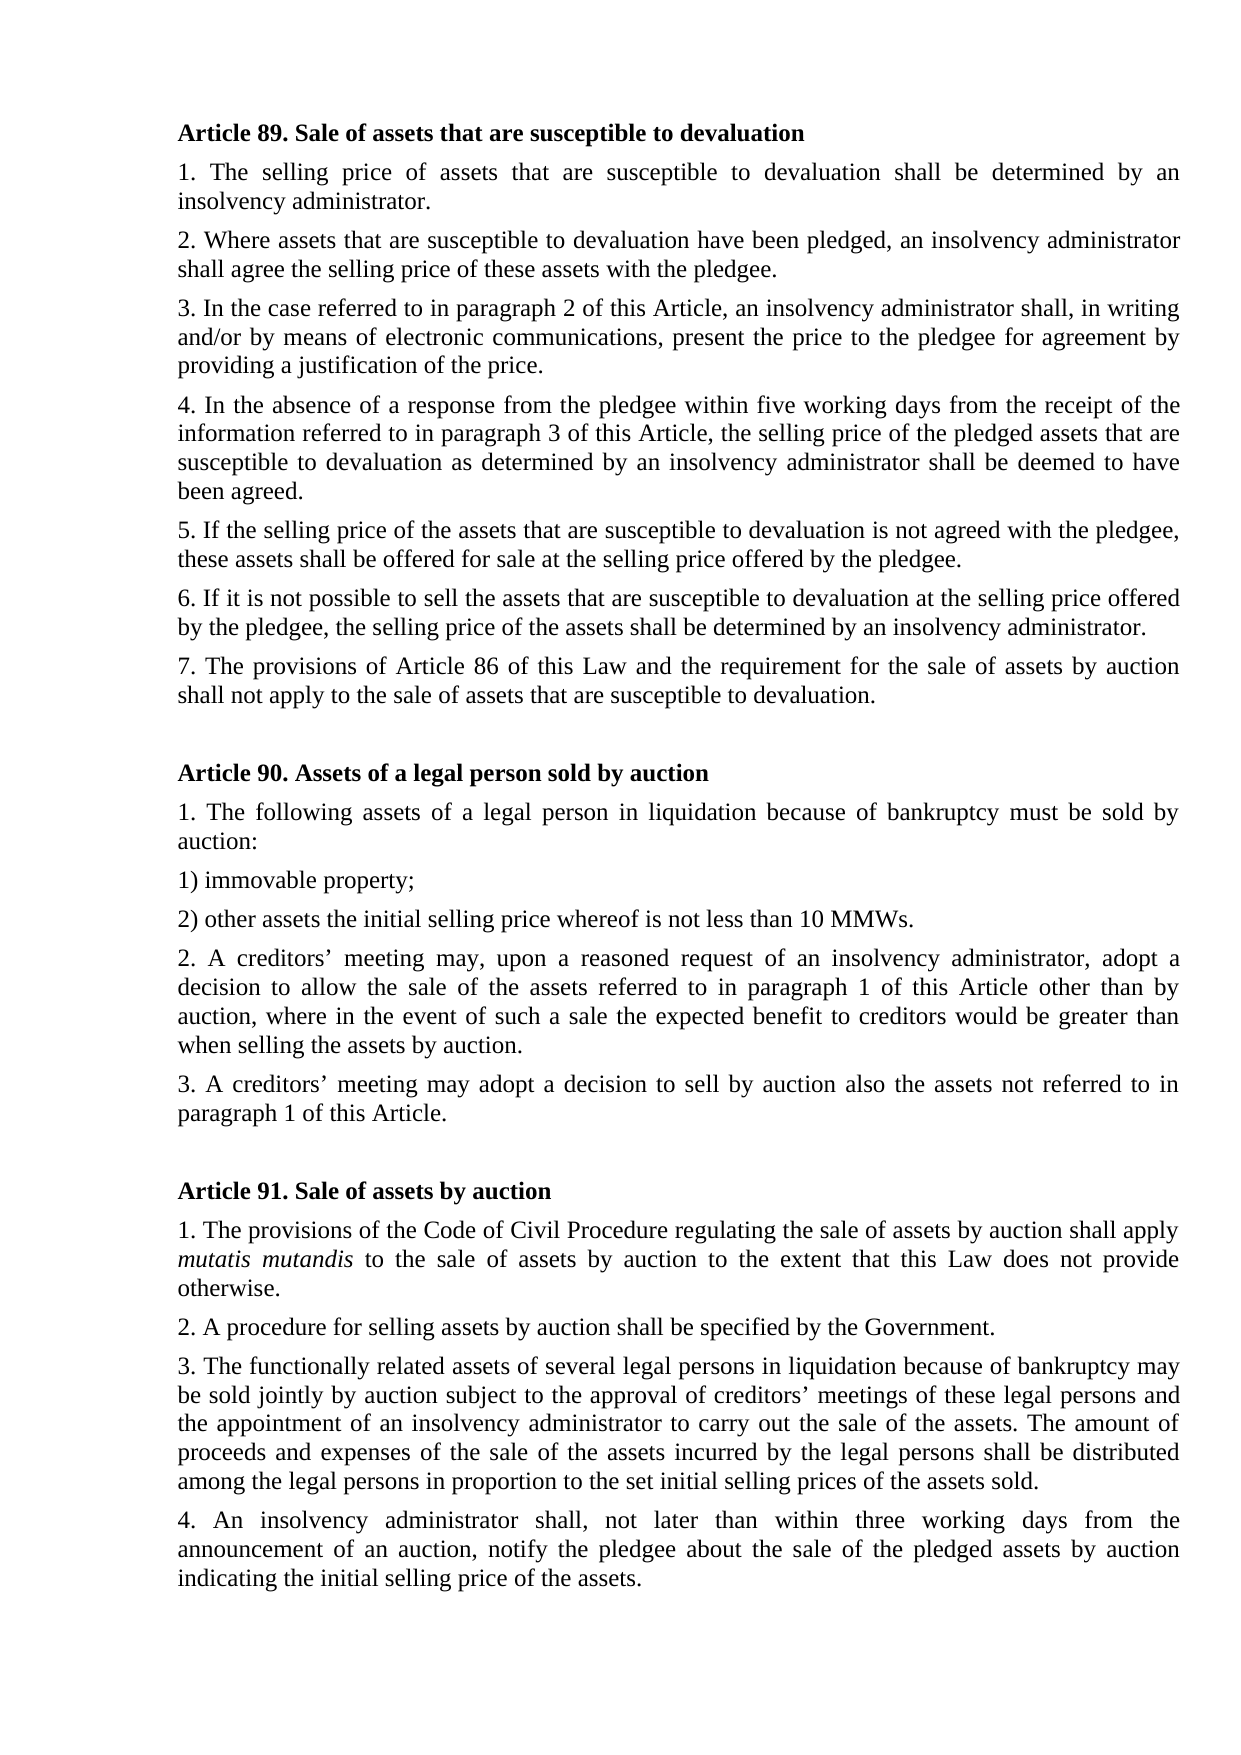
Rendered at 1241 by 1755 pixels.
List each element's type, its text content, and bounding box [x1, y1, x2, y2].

text 4. An insolvency administrator shall, not later than within three working days from the announcement of an auction, notify the pledgee about the sale of the pledged assets by auction indicating the initial selling price of the assets. [177, 1505, 1181, 1591]
text Article 89. Sale of assets that are susceptible to devaluation [177, 118, 1181, 147]
text 1) immovable property; [177, 865, 1181, 894]
text 5. If the selling price of the assets that are susceptible to devaluation is not agreed with the pledgee, these assets shall be offered for sale at the selling price offered by the pledgee. [177, 515, 1181, 573]
text 2. A creditors’ meeting may, upon a reasoned request of an insolvency administrator, adopt a decision to allow the sale of the assets referred to in paragraph 1 of this Article other than by auction, where in the event of such a sale the expected benefit to creditors would be greater than when selling the assets by auction. [177, 943, 1181, 1058]
text 3. The functionally related assets of several legal persons in liquidation because of bankruptcy may be sold jointly by auction subject to the approval of creditors’ meetings of these legal persons and the appointment of an insolvency administrator to carry out the sale of the assets. The amount of proceeds and expenses of the sale of the assets incurred by the legal persons shall be distributed among the legal persons in proportion to the set initial selling prices of the assets sold. [177, 1351, 1181, 1495]
text 2. Where assets that are susceptible to devaluation have been pledged, an insolvency administrator shall agree the selling price of these assets with the pledgee. [177, 225, 1181, 283]
text 3. In the case referred to in paragraph 2 of this Article, an insolvency administrator shall, in writing and/or by means of electronic communications, present the price to the pledgee for agreement by providing a justification of the price. [177, 293, 1181, 379]
text Article 90. Assets of a legal person sold by auction [177, 758, 1181, 787]
text 2) other assets the initial selling price whereof is not less than 10 MMWs. [177, 904, 1181, 933]
text 1. The provisions of the Code of Civil Procedure regulating the sale of assets by auction shall apply mutatis mutandis to the sale of assets by auction to the extent that this Law does not provide otherwise. [177, 1215, 1181, 1301]
text Article 91. Sale of assets by auction [177, 1176, 1181, 1205]
text 7. The provisions of Article 86 of this Law and the requirement for the sale of assets by auction shall not apply to the sale of assets that are susceptible to devaluation. [177, 651, 1181, 708]
text 3. A creditors’ meeting may adopt a decision to sell by auction also the assets not referred to in paragraph 1 of this Article. [177, 1069, 1181, 1126]
text 2. A procedure for selling assets by auction shall be specified by the Government. [177, 1312, 1181, 1341]
text 4. In the absence of a response from the pledgee within five working days from the receipt of the information referred to in paragraph 3 of this Article, the selling price of the pledged assets that are susceptible to devaluation as determined by an insolvency administrator shall be deemed to have been agreed. [177, 390, 1181, 505]
text 1. The selling price of assets that are susceptible to devaluation shall be determined by an insolvency administrator. [177, 157, 1181, 215]
text 1. The following assets of a legal person in liquidation because of bankruptcy must be sold by auction: [177, 797, 1181, 855]
text 6. If it is not possible to sell the assets that are susceptible to devaluation at the selling price offered by the pledgee, the selling price of the assets shall be determined by an insolvency administrator. [177, 583, 1181, 641]
